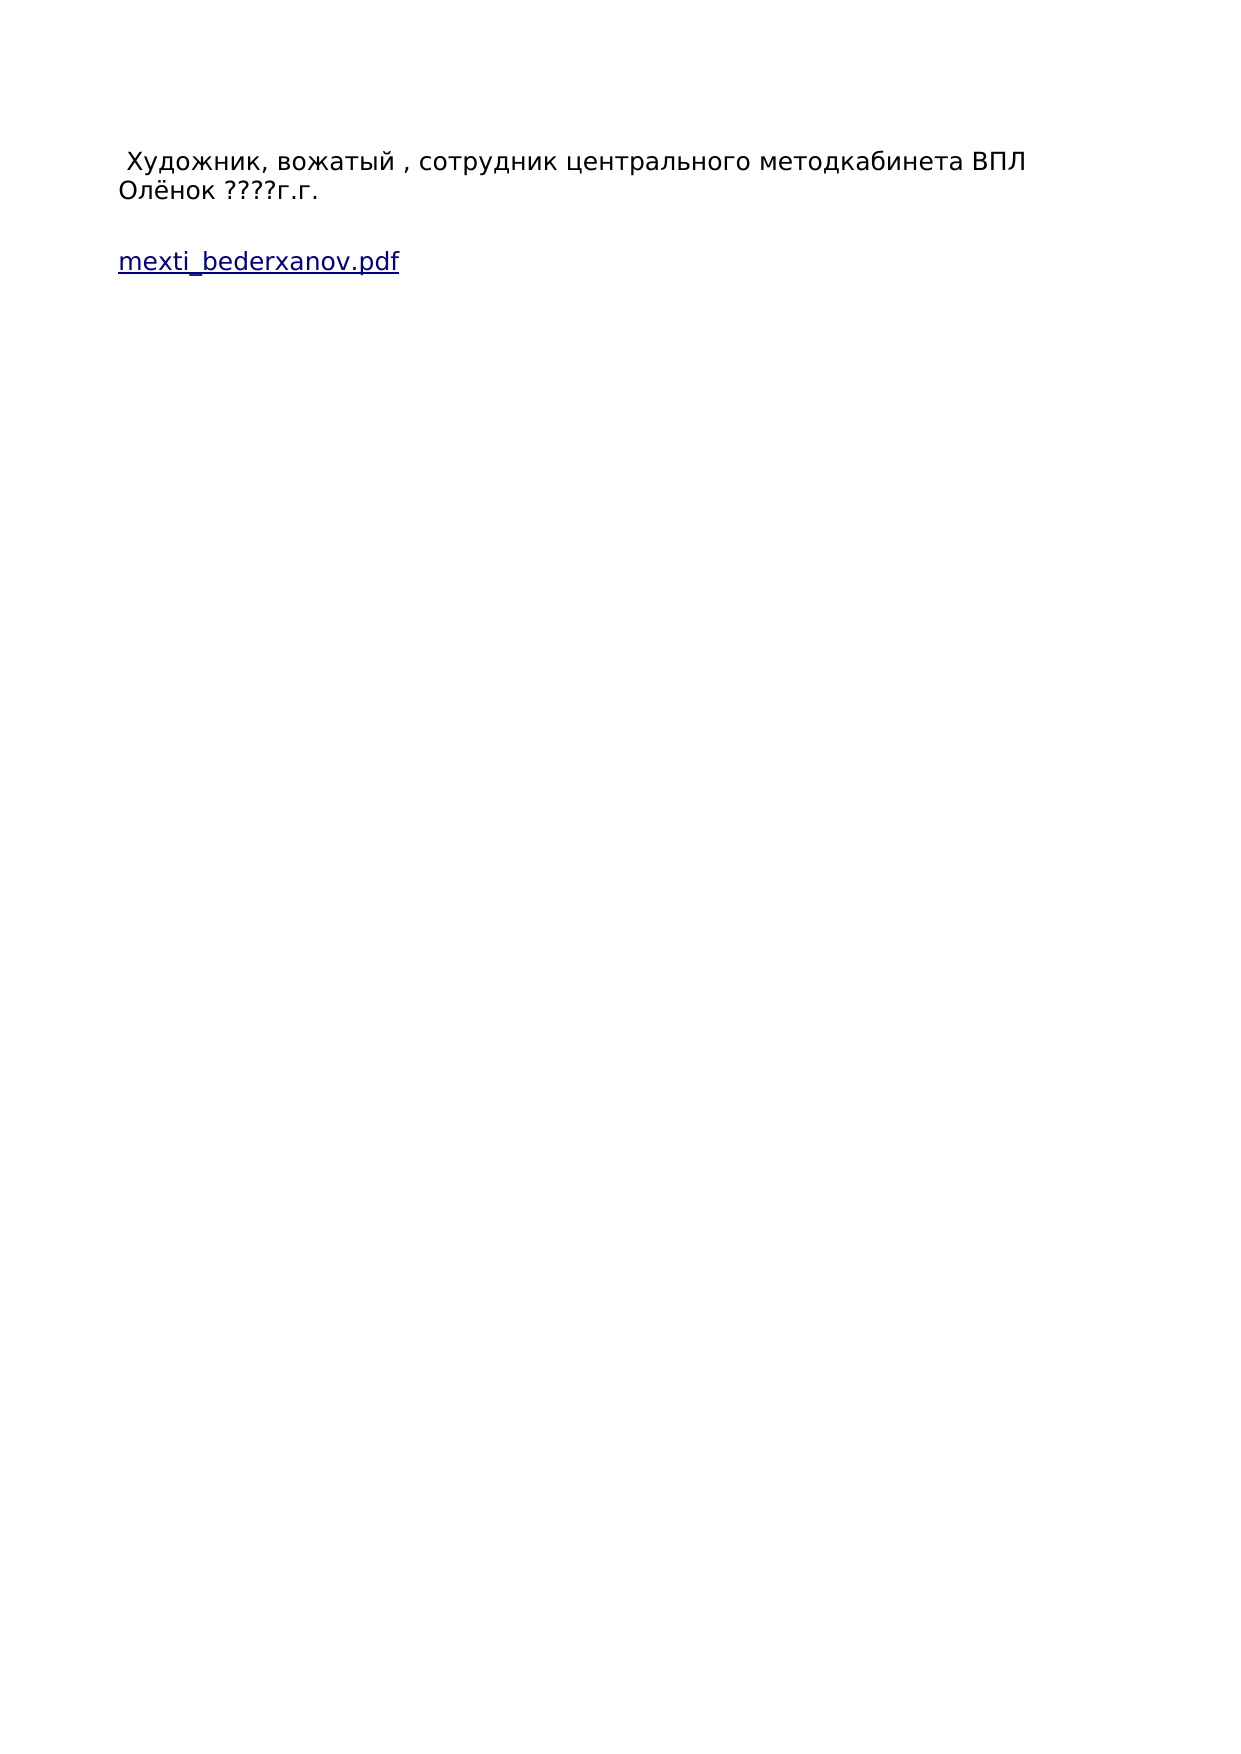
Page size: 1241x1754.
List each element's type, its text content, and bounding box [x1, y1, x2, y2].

text Художник, вожатый , сотрудник центрального методкабинета ВПЛ Олёнок ????г.г. [118, 118, 1122, 235]
text mexti_bederxanov.pdf [118, 247, 1122, 306]
